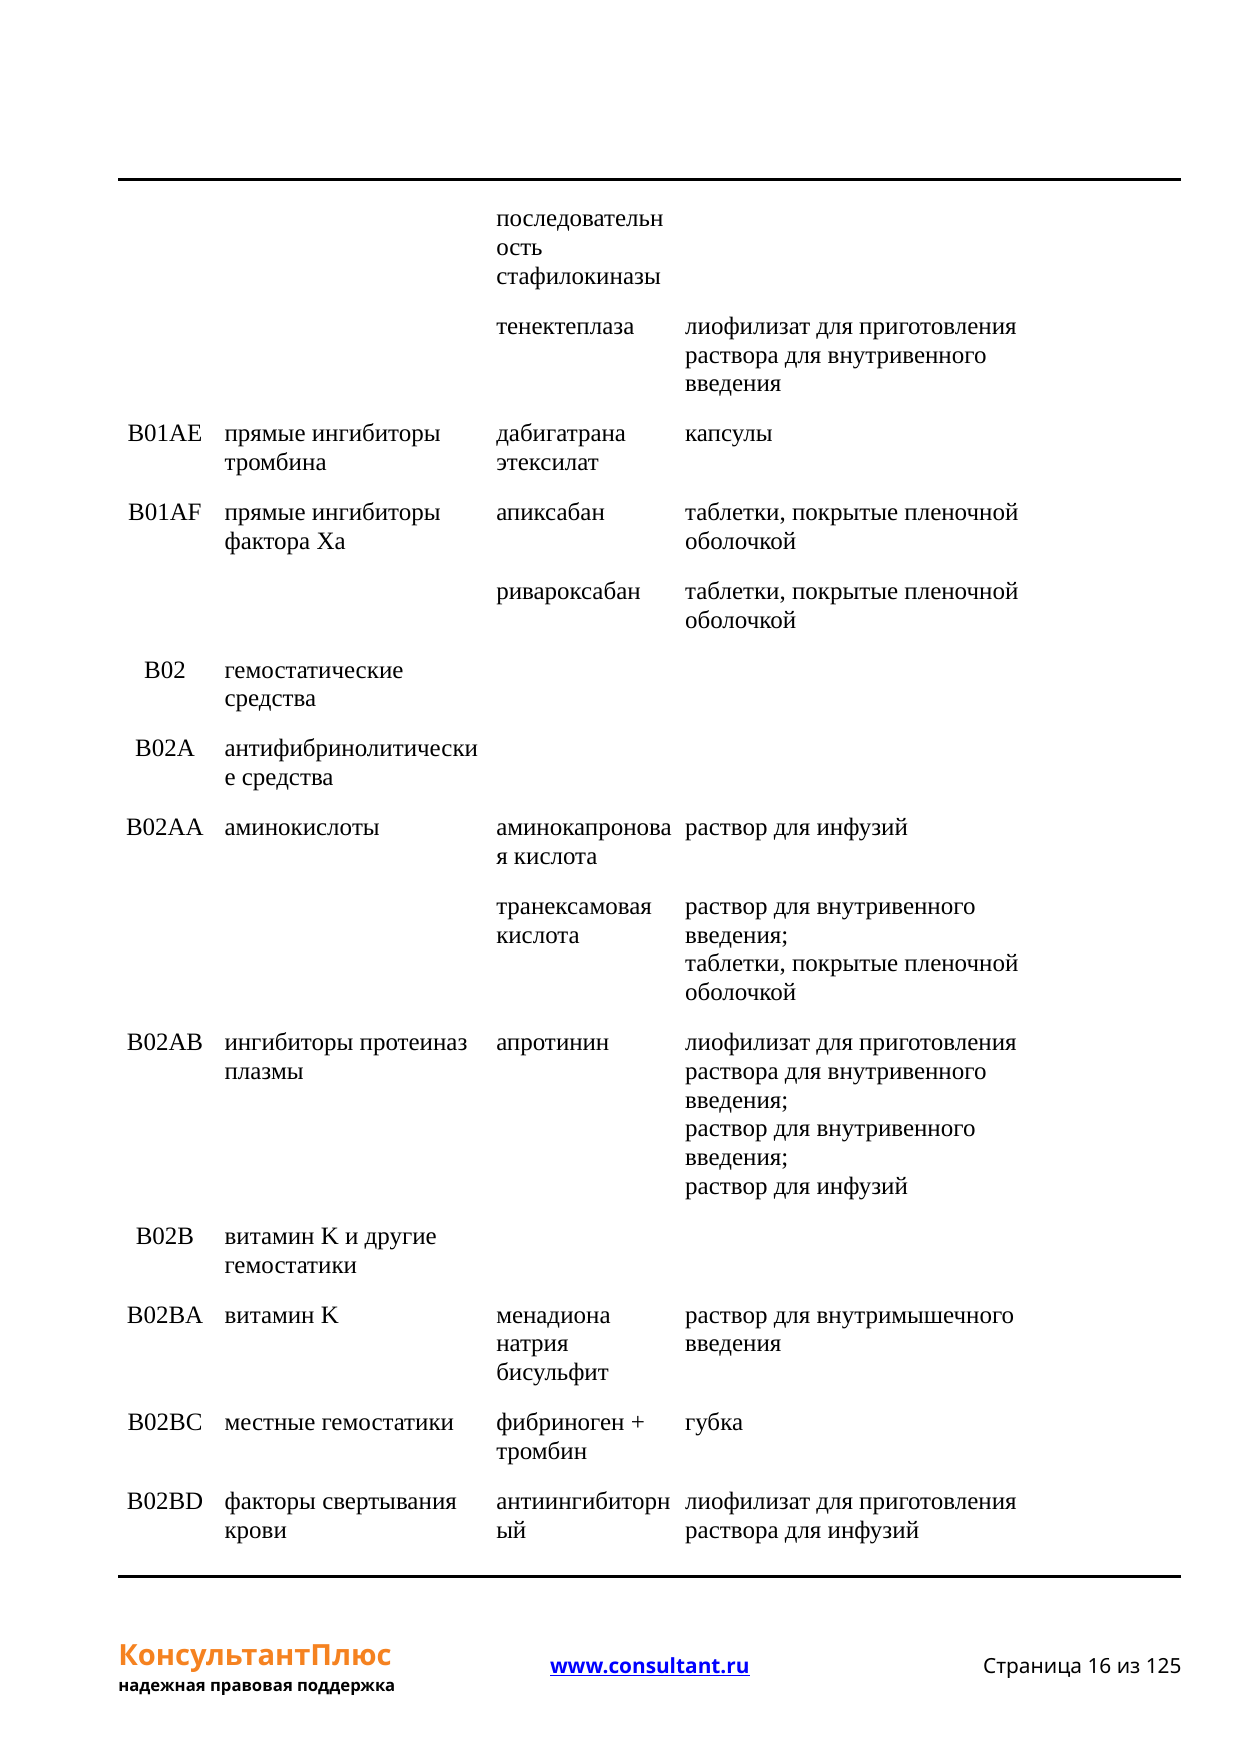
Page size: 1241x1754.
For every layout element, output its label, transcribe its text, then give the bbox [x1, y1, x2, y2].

table_cell ривароксабан [490, 565, 678, 644]
table_cell прямые ингибиторы тромбина [218, 408, 489, 487]
table_cell раствор для инфузий [679, 802, 1056, 880]
table_cell B01AF [112, 487, 218, 644]
table_cell B02 [112, 644, 218, 723]
table_cell лиофилизат для приготовления раствора для внутривенного введения [679, 300, 1056, 408]
table_cell факторы свертывания крови [218, 1475, 489, 1554]
table_cell гемостатические средства [218, 644, 489, 723]
table_cell лиофилизат для приготовления раствора для инфузий [679, 1475, 1056, 1554]
table_cell аминокапроновая кислота [490, 802, 678, 880]
table_cell дабигатрана этексилат [490, 408, 678, 487]
table_cell [679, 723, 1056, 802]
table_cell витамин K [218, 1289, 489, 1397]
table_cell лиофилизат для приготовления раствора для внутривенного введения; раствор для внутривенного введения; раствор для инфузий [679, 1017, 1056, 1210]
table_cell B02BA [112, 1289, 218, 1397]
table_cell тенектеплаза [490, 300, 678, 408]
table_cell раствор для внутривенного введения; таблетки, покрытые пленочной оболочкой [679, 880, 1056, 1017]
table_cell апротинин [490, 1017, 678, 1210]
table_cell витамин K и другие гемостатики [218, 1210, 489, 1289]
table_cell [218, 565, 489, 644]
table_cell B02AB [112, 1017, 218, 1210]
table_cell капсулы [679, 408, 1056, 487]
table_cell антифибринолитические средства [218, 723, 489, 802]
table_cell менадиона натрия бисульфит [490, 1289, 678, 1397]
table_cell B02A [112, 723, 218, 802]
table_cell [490, 723, 678, 802]
table_cell раствор для внутримышечного введения [679, 1289, 1056, 1397]
table_cell последовательность стафилокиназы [490, 193, 678, 300]
table_cell таблетки, покрытые пленочной оболочкой [679, 565, 1056, 644]
table_cell апиксабан [490, 487, 678, 565]
table_cell [679, 193, 1056, 300]
table_cell губка [679, 1397, 1056, 1475]
table_cell антиингибиторный [490, 1475, 678, 1554]
table_cell B01AE [112, 408, 218, 487]
table_cell B02BC [112, 1397, 218, 1475]
table_cell аминокислоты [218, 802, 489, 1017]
table_cell прямые ингибиторы фактора Xa [218, 487, 489, 565]
table_cell [679, 1210, 1056, 1289]
table_cell [679, 644, 1056, 723]
table_cell ингибиторы протеиназ плазмы [218, 1017, 489, 1210]
table_cell B02BD [112, 1475, 218, 1554]
table_cell местные гемостатики [218, 1397, 489, 1475]
table_cell фибриноген + тромбин [490, 1397, 678, 1475]
table_cell B02B [112, 1210, 218, 1289]
table_cell транексамовая кислота [490, 880, 678, 1017]
table_cell B02AA [112, 802, 218, 1017]
table_cell таблетки, покрытые пленочной оболочкой [679, 487, 1056, 565]
table_cell [490, 1210, 678, 1289]
table_cell [490, 644, 678, 723]
